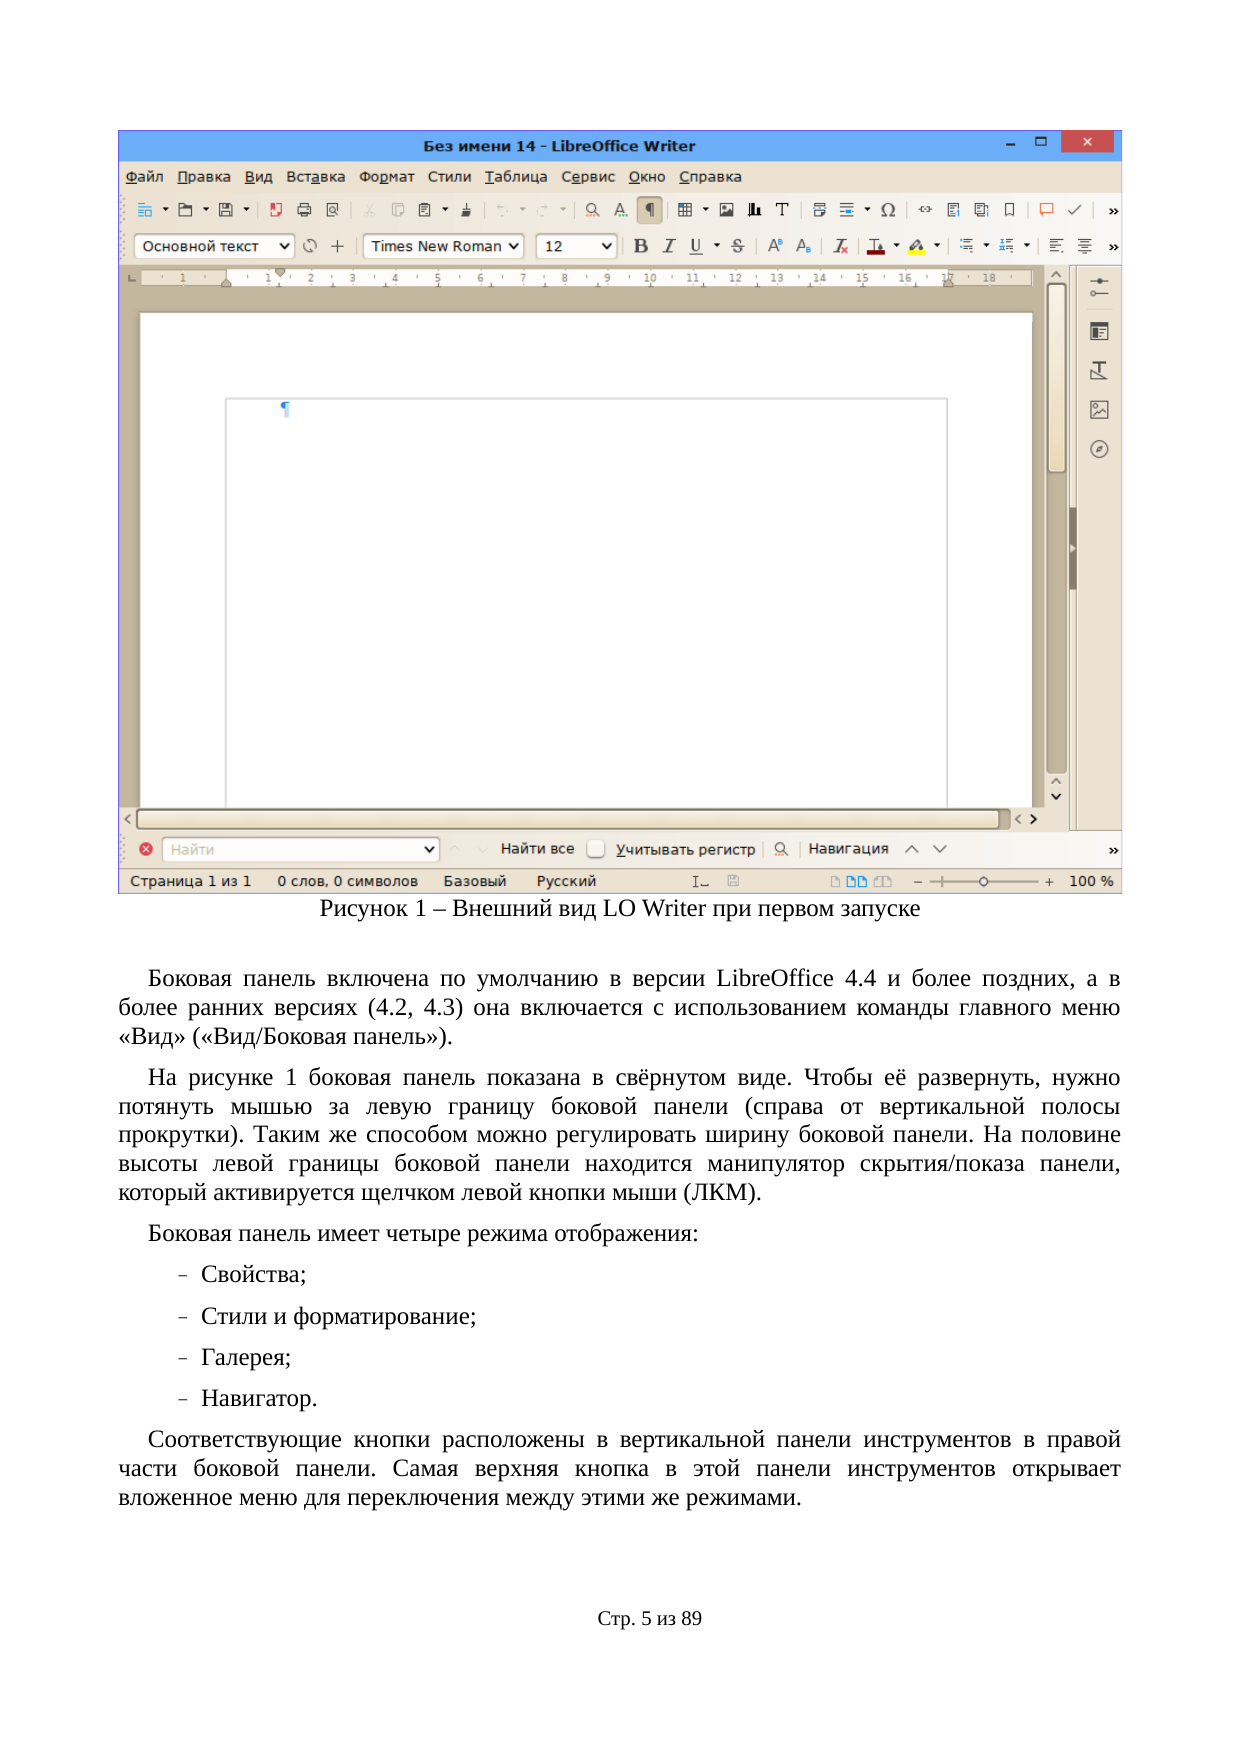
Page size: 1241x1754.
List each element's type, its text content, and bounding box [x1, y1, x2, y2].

text Соответствующие кнопки расположены в вертикальной панели инструментов в правой части боковой панели. Самая верхняя кнопка в этой панели инструментов открывает вложенное меню для переключения между этими же режимами. [118, 1424, 1122, 1511]
list Свойства; [177, 1259, 1122, 1288]
text Рисунок 1 – Внешний вид LO Writer при первом запуске [118, 894, 1122, 922]
list Стили и форматирование; [177, 1301, 1122, 1329]
text Боковая панель включена по умолчанию в версии LibreOffice 4.4 и более поздних, а в более ранних версиях (4.2, 4.3) она включается с использованием команды главного меню «Вид» («Вид/Боковая панель»). [118, 963, 1122, 1049]
list Навигатор. [177, 1383, 1122, 1412]
picture [118, 130, 1123, 894]
text Боковая панель имеет четыре режима отображения: [118, 1218, 1122, 1247]
text На рисунке 1 боковая панель показана в свёрнутом виде. Чтобы её развернуть, нужно потянуть мышью за левую границу боковой панели (справа от вертикальной полосы прокрутки). Таким же способом можно регулировать ширину боковой панели. На половине высоты левой границы боковой панели находится манипулятор скрытия/показа панели, который активируется щелчком левой кнопки мыши (ЛКМ). [118, 1062, 1122, 1206]
list Галерея; [177, 1342, 1122, 1371]
